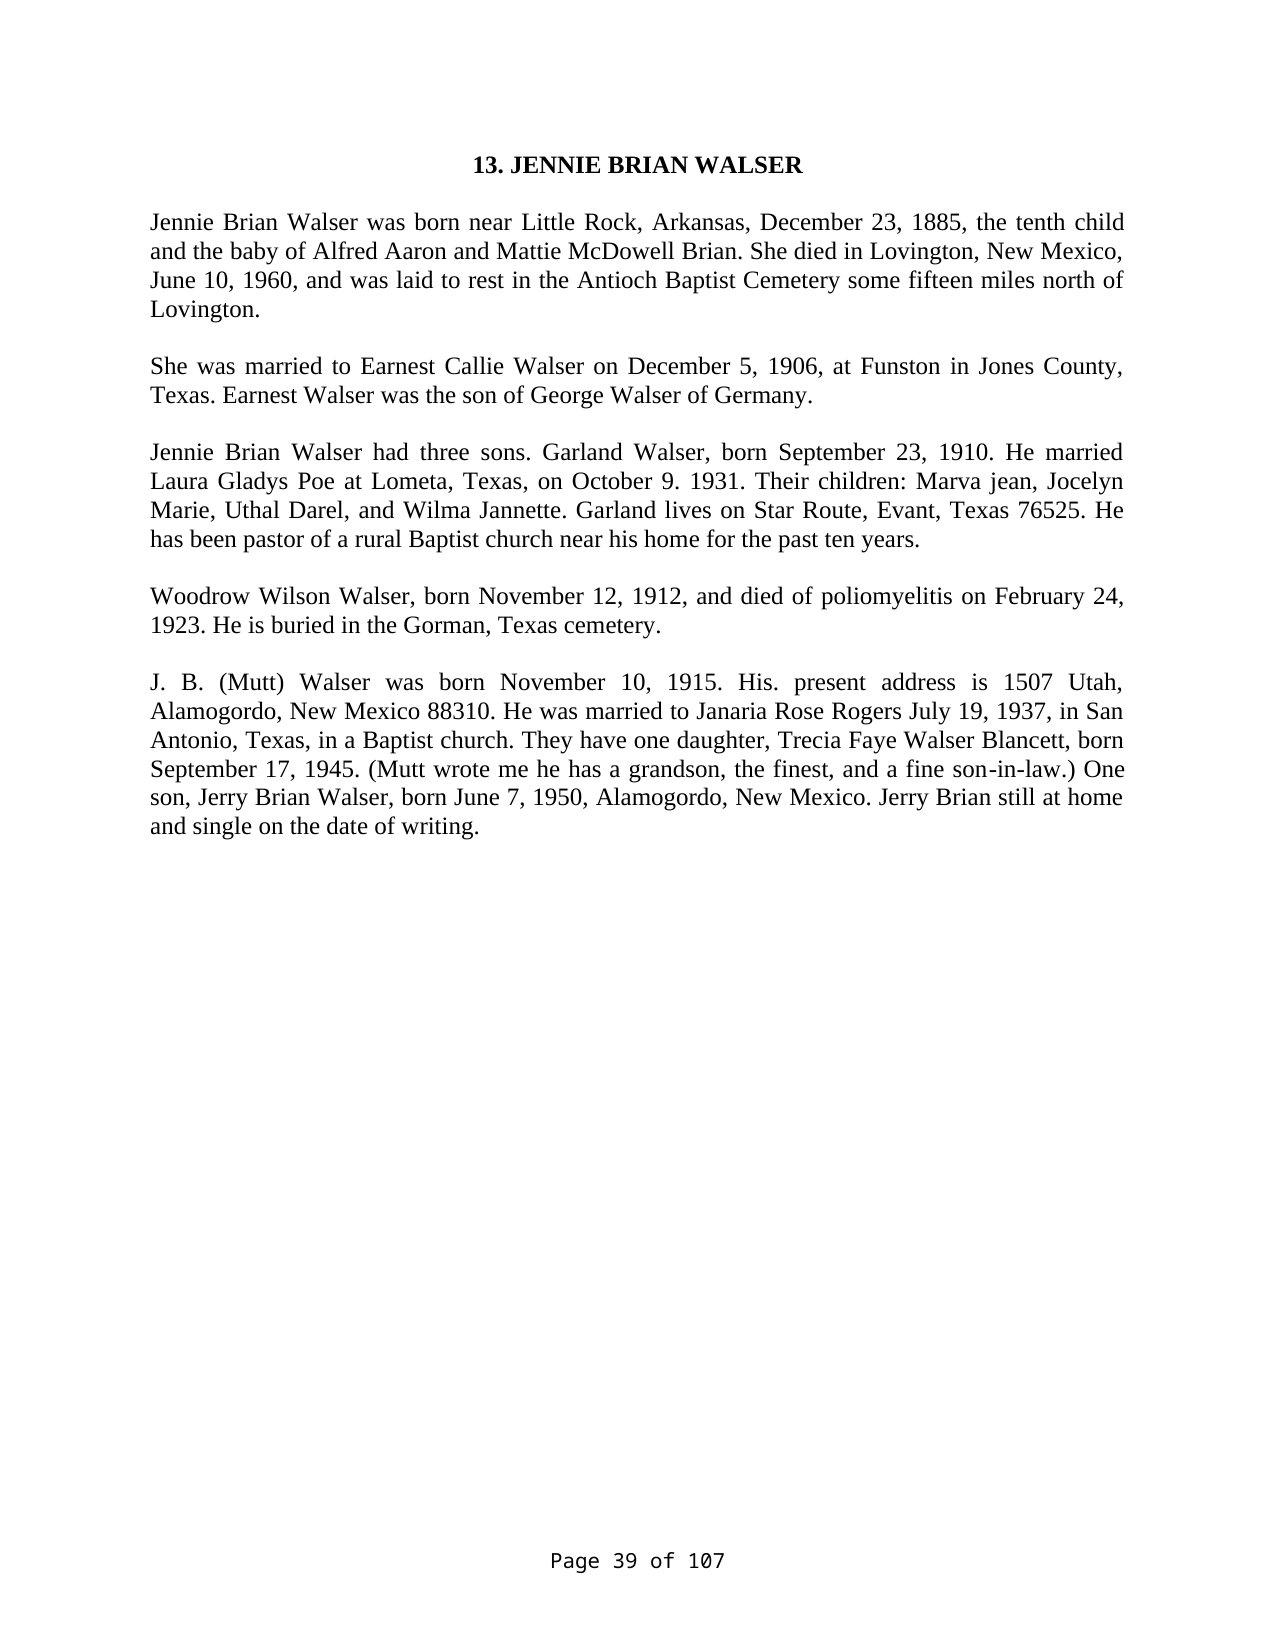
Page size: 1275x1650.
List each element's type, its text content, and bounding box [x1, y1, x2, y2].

text Jennie Brian Walser was born near Little Rock, Arkansas, December 23, 1885, the tenth child and the baby of Alfred Aaron and Mattie McDowell Brian. She died in Lovington, New Mexico, June 10, 1960, and was laid to rest in the Antioch Baptist Cemetery some fifteen miles north of Lovington. [150, 207, 1125, 322]
text Woodrow Wilson Walser, born November 12, 1912, and died of poliomyelitis on February 24, 1923. He is buried in the Gorman, Texas cemetery. [150, 581, 1125, 639]
text 13. JENNIE BRIAN WALSER [150, 150, 1125, 179]
text She was married to Earnest Callie Walser on December 5, 1906, at Funston in Jones County, Texas. Earnest Walser was the son of George Walser of Germany. [150, 351, 1125, 409]
text J. B. (Mutt) Walser was born November 10, 1915. His. present address is 1507 Utah, Alamogordo, New Mexico 88310. He was married to Janaria Rose Rogers July 19, 1937, in San Antonio, Texas, in a Baptist church. They have one daughter, Trecia Faye Walser Blancett, born September 17, 1945. (Mutt wrote me he has a grandson, the finest, and a fine son‑in‑law.) One son, Jerry Brian Walser, born June 7, 1950, Alamogordo, New Mexico. Jerry Brian still at home and single on the date of writing. [150, 667, 1125, 840]
text Jennie Brian Walser had three sons. Garland Walser, born September 23, 1910. He married Laura Gladys Poe at Lometa, Texas, on October 9. 1931. Their children: Marva jean, Jocelyn Marie, Uthal Darel, and Wilma Jannette. Garland lives on Star Route, Evant, Texas 76525. He has been pastor of a rural Baptist church near his home for the past ten years. [150, 437, 1125, 552]
